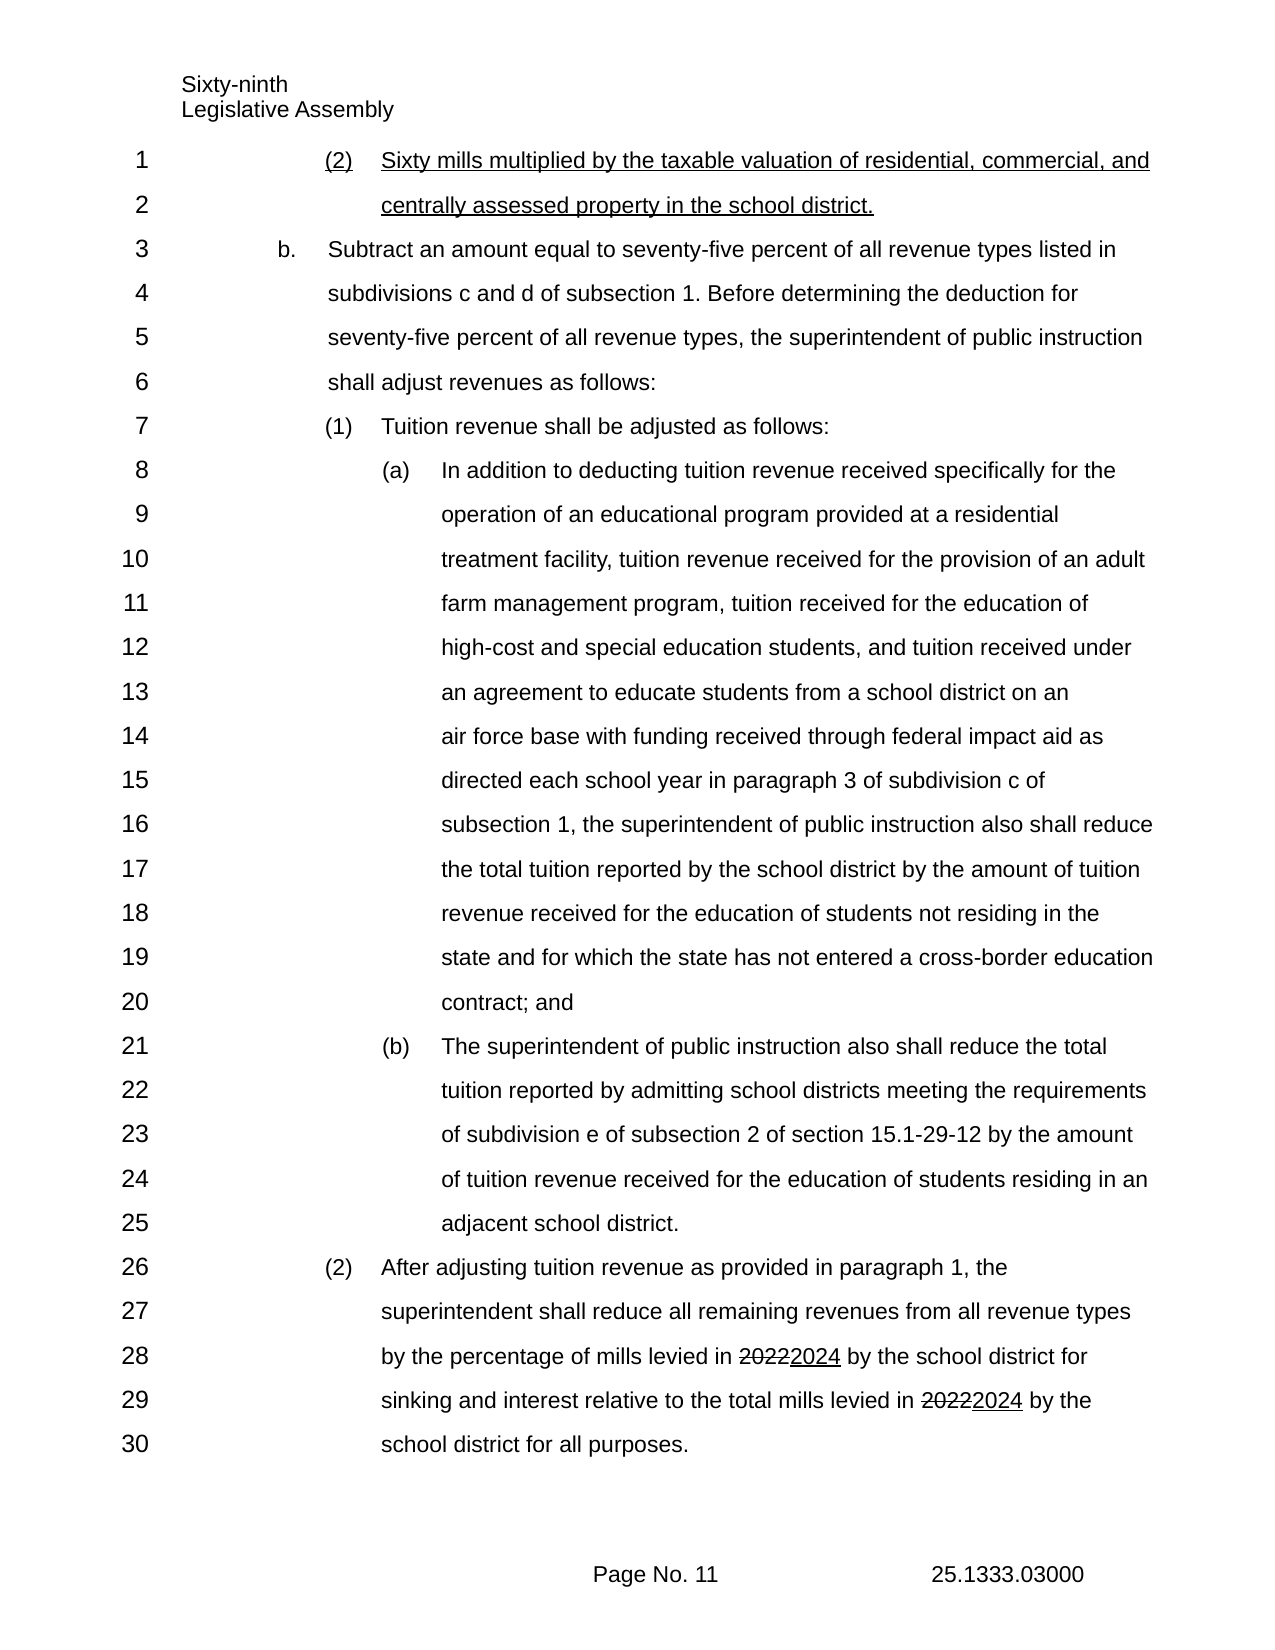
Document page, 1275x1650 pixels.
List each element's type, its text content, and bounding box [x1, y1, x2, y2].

text (1) Tuition revenue shall be adjusted as follows: [181, 399, 1154, 443]
text (2) After adjusting tuition revenue as provided in paragraph 1, the superintendent shall reduce all remaining revenues from all revenue types by the percentage of mills levied in 20222024 by the school district for sinking and interest relative to the total mills levied in 20222024 by the school district for all purposes. [181, 1240, 1154, 1461]
text (a) In addition to deducting tuition revenue received specifically for the operation of an educational program provided at a residential treatment facility, tuition revenue received for the provision of an adult farm management program, tuition received for the education of high‑cost and special education students, and tuition received under an agreement to educate students from a school district on an air force base with funding received through federal impact aid as directed each school year in paragraph 3 of subdivision c of subsection 1, the superintendent of public instruction also shall reduce the total tuition reported by the school district by the amount of tuition revenue received for the education of students not residing in the state and for which the state has not entered a cross‑border education contract; and [181, 443, 1154, 1019]
text (2) Sixty mills multiplied by the taxable valuation of residential, commercial, and centrally assessed property in the school district. [181, 133, 1154, 222]
text b. Subtract an amount equal to seventy‑five percent of all revenue types listed in subdivisions c and d of subsection 1. Before determining the deduction for seventy‑five percent of all revenue types, the superintendent of public instruction shall adjust revenues as follows: [181, 222, 1154, 399]
text (b) The superintendent of public instruction also shall reduce the total tuition reported by admitting school districts meeting the requirements of subdivision e of subsection 2 of section 15.1‑29‑12 by the amount of tuition revenue received for the education of students residing in an adjacent school district. [181, 1019, 1154, 1240]
